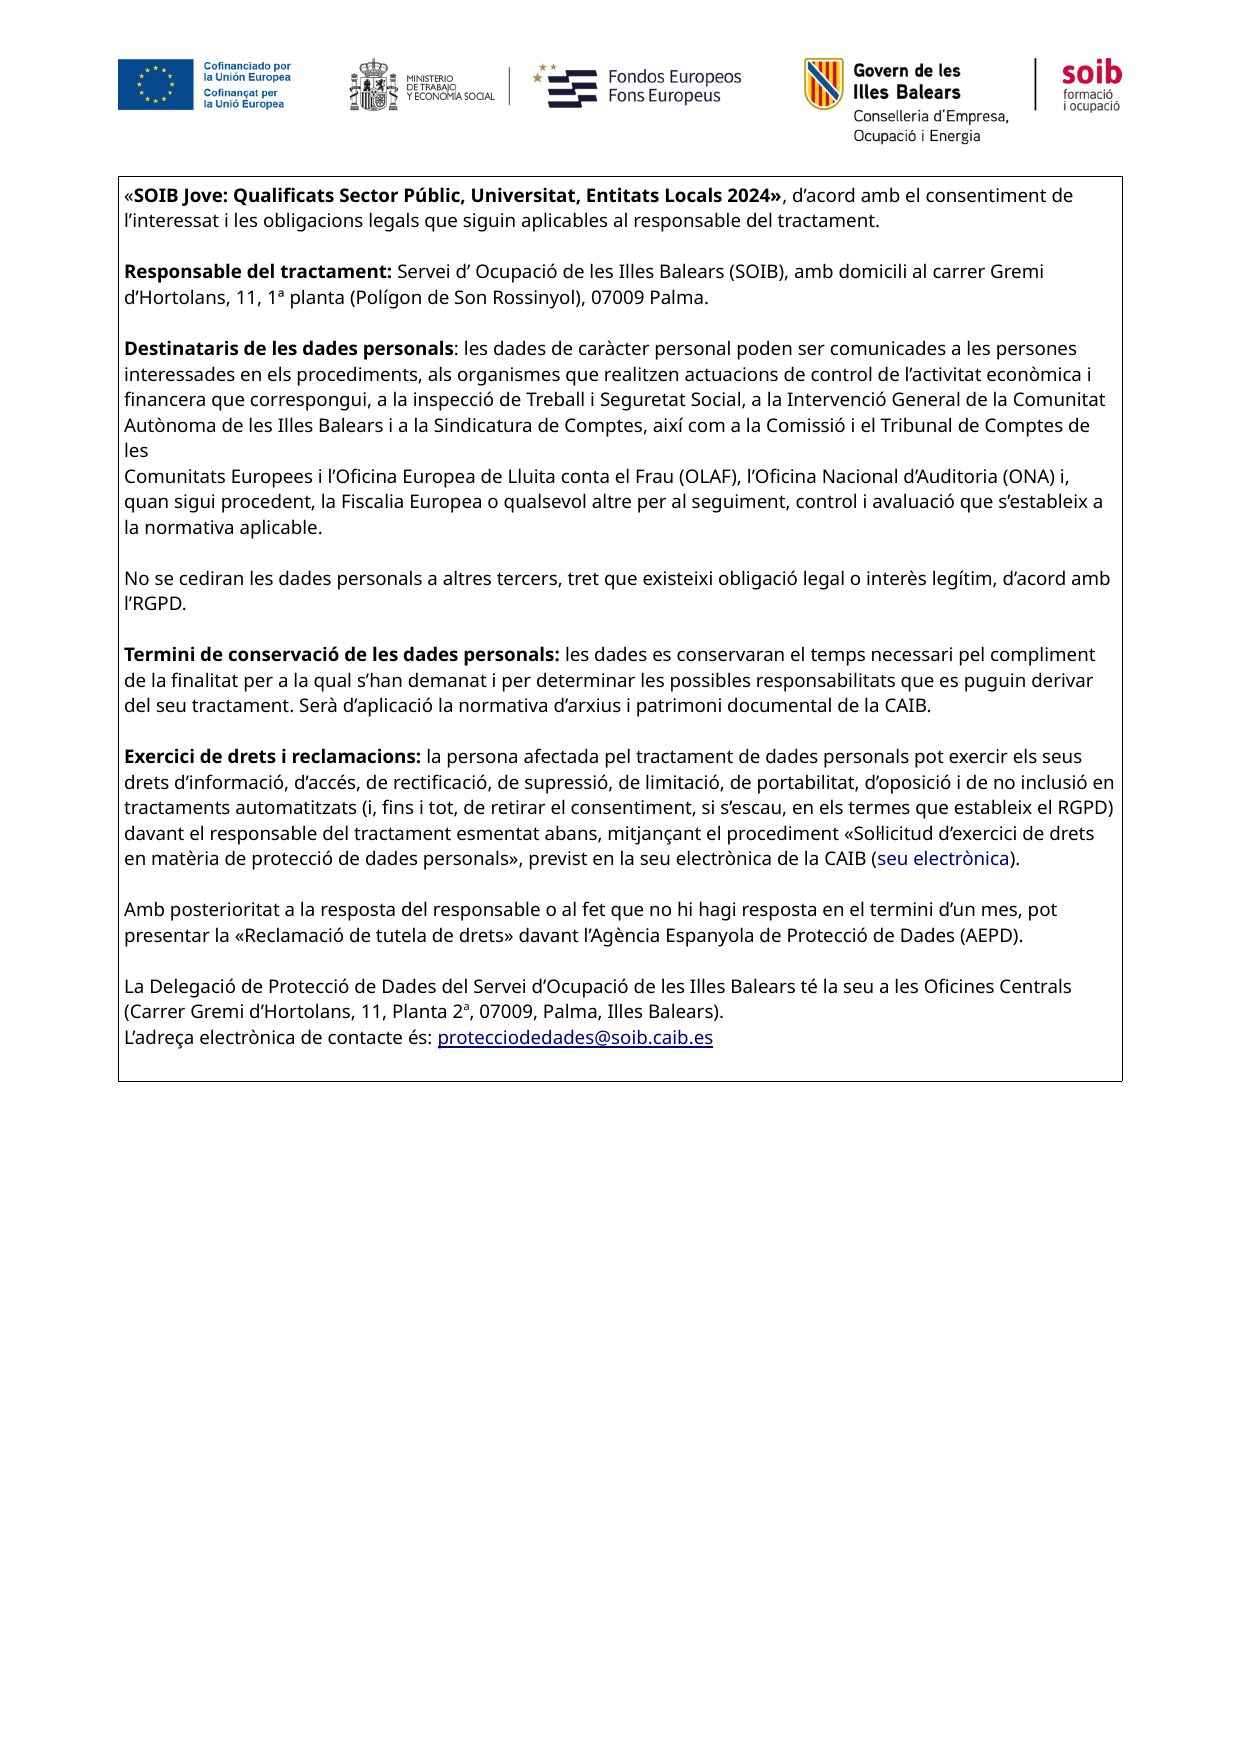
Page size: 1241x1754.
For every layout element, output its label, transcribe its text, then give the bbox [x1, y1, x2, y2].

picture [118, 25, 1123, 159]
table_header «SOIB Jove: Qualificats Sector Públic, Universitat, Entitats Locals 2024», d’acord amb el consentiment de l’interessat i les obligacions legals que siguin aplicables al responsable del tractament. Responsable del tractament: Servei d’ Ocupació de les Illes Balears (SOIB), amb domicili al carrer Gremi d’Hortolans, 11, 1ª planta (Polígon de Son Rossinyol), 07009 Palma. Destinataris de les dades personals: les dades de caràcter personal poden ser comunicades a les persones interessades en els procediments, als organismes que realitzen actuacions de control de l’activitat econòmica i financera que correspongui, a la inspecció de Treball i Seguretat Social, a la Intervenció General de la Comunitat Autònoma de les Illes Balears i a la Sindicatura de Comptes, així com a la Comissió i el Tribunal de Comptes de les Comunitats Europees i l’Oficina Europea de Lluita conta el Frau (OLAF), l’Oficina Nacional d’Auditoria (ONA) i, quan sigui procedent, la Fiscalia Europea o qualsevol altre per al seguiment, control i avaluació que s’estableix a la normativa aplicable. No se cediran les dades personals a altres tercers, tret que existeixi obligació legal o interès legítim, d’acord amb l’RGPD. Termini de conservació de les dades personals: les dades es conservaran el temps necessari pel compliment de la finalitat per a la qual s’han demanat i per determinar les possibles responsabilitats que es puguin derivar del seu tractament. Serà d’aplicació la normativa d’arxius i patrimoni documental de la CAIB. Exercici de drets i reclamacions: la persona afectada pel tractament de dades personals pot exercir els seus drets d’informació, d’accés, de rectificació, de supressió, de limitació, de portabilitat, d’oposició i de no inclusió en tractaments automatitzats (i, fins i tot, de retirar el consentiment, si s’escau, en els termes que estableix el RGPD) davant el responsable del tractament esmentat abans, mitjançant el procediment «Sol·licitud d’exercici de drets en matèria de protecció de dades personals», previst en la seu electrònica de la CAIB (seu electrònica). Amb posterioritat a la resposta del responsable o al fet que no hi hagi resposta en el termini d’un mes, pot presentar la «Reclamació de tutela de drets» davant l’Agència Espanyola de Protecció de Dades (AEPD). La Delegació de Protecció de Dades del Servei d’Ocupació de les Illes Balears té la seu a les Oficines Centrals (Carrer Gremi d’Hortolans, 11, Planta 2a, 07009, Palma, Illes Balears). L’adreça electrònica de contacte és: protecciodedades@soib.caib.es [119, 177, 1122, 1081]
